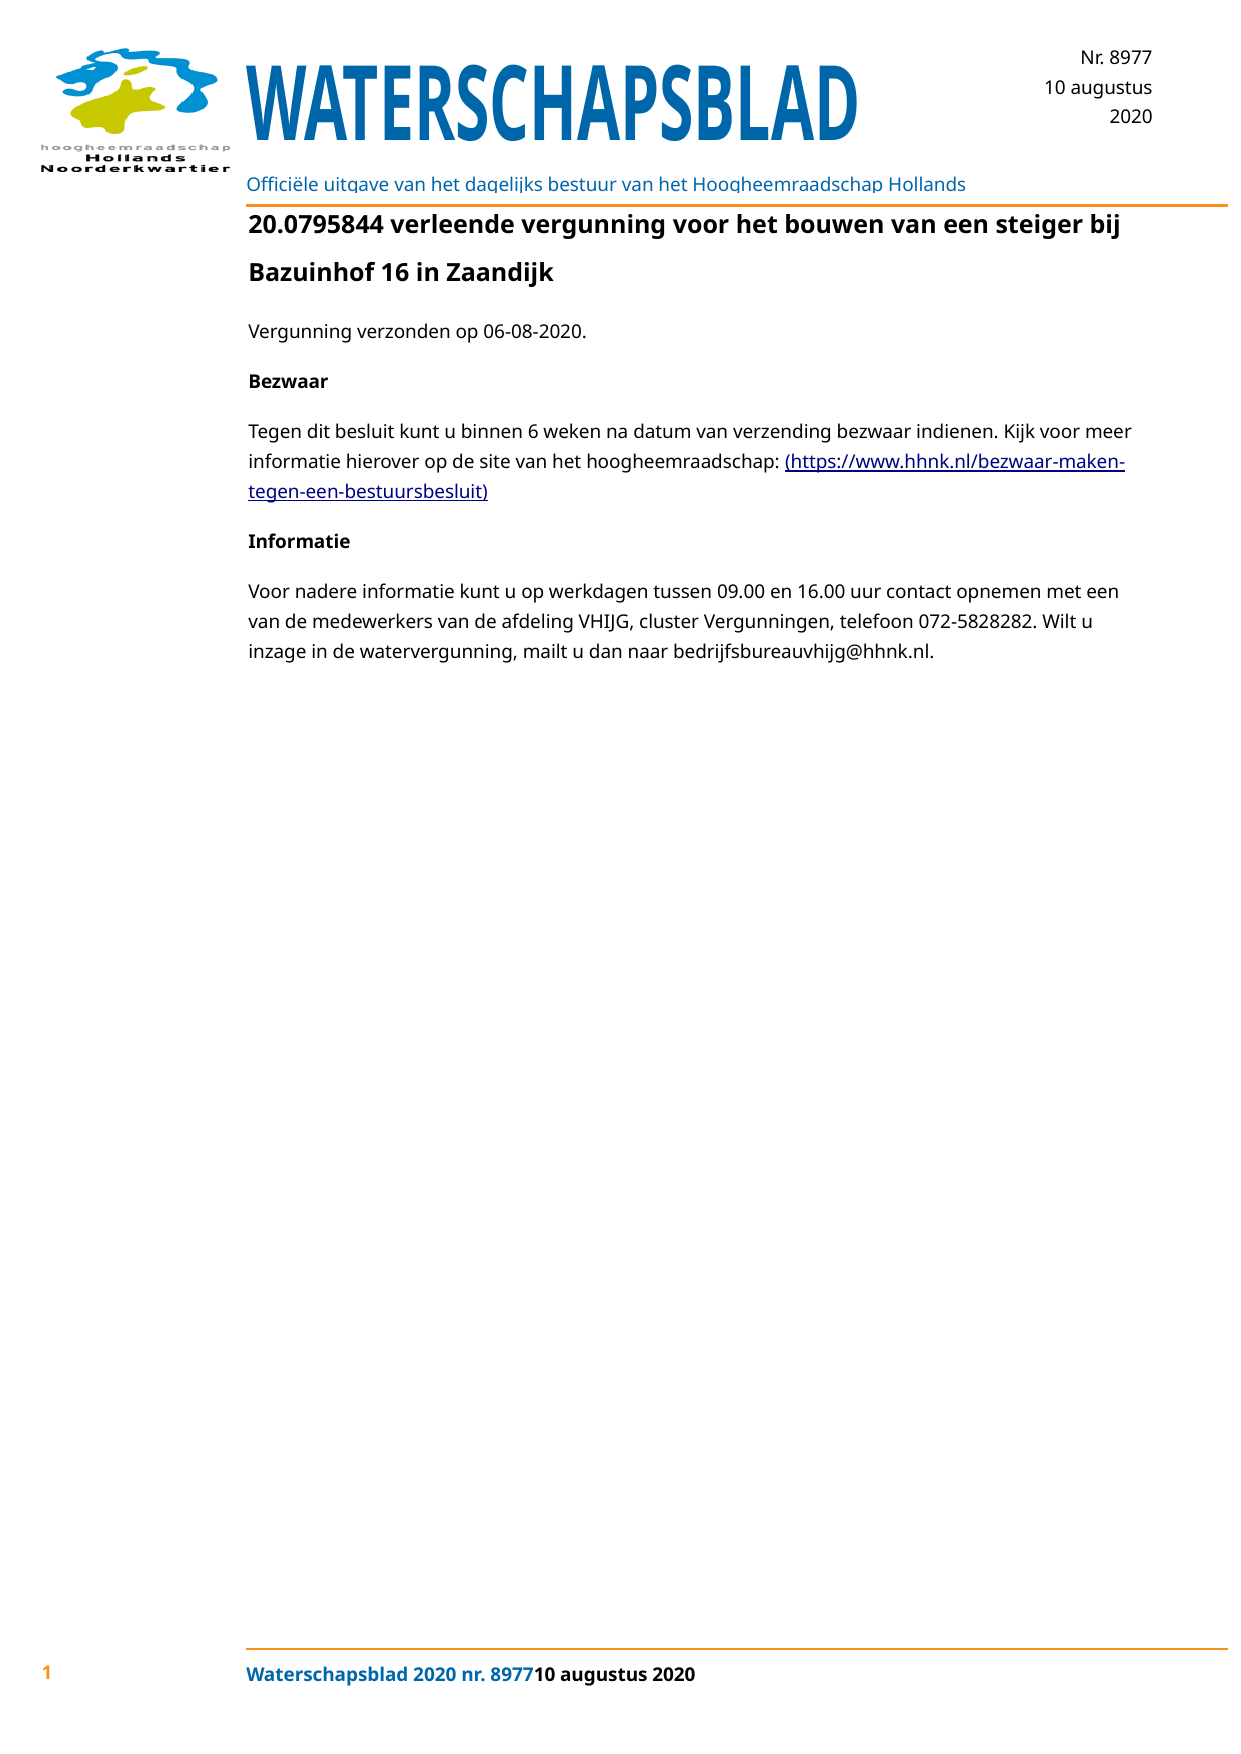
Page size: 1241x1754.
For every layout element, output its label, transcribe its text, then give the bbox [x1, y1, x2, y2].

text Vergunning verzonden op 06-08-2020. [248, 318, 1152, 344]
text Informatie [248, 528, 1152, 554]
text Bezwaar [248, 368, 1152, 394]
picture [41, 47, 231, 172]
text Tegen dit besluit kunt u binnen 6 weken na datum van verzending bezwaar indienen. Kijk voor meer informatie hierover op de site van het hoogheemraadschap: (https://www.hhnk.nl/bezwaar-maken-tegen-een-bestuursbesluit) [248, 419, 1152, 504]
text 20.0795844 verleende vergunning voor het bouwen van een steiger bij Bazuinhof 16 in Zaandijk [248, 207, 1152, 288]
text Voor nadere informatie kunt u op werkdagen tussen 09.00 en 16.00 uur contact opnemen met een van de medewerkers van de afdeling VHIJG, cluster Vergunningen, telefoon 072-5828282. Wilt u inzage in de watervergunning, mailt u dan naar bedrijfsbureauvhijg@hhnk.nl. [248, 579, 1152, 664]
